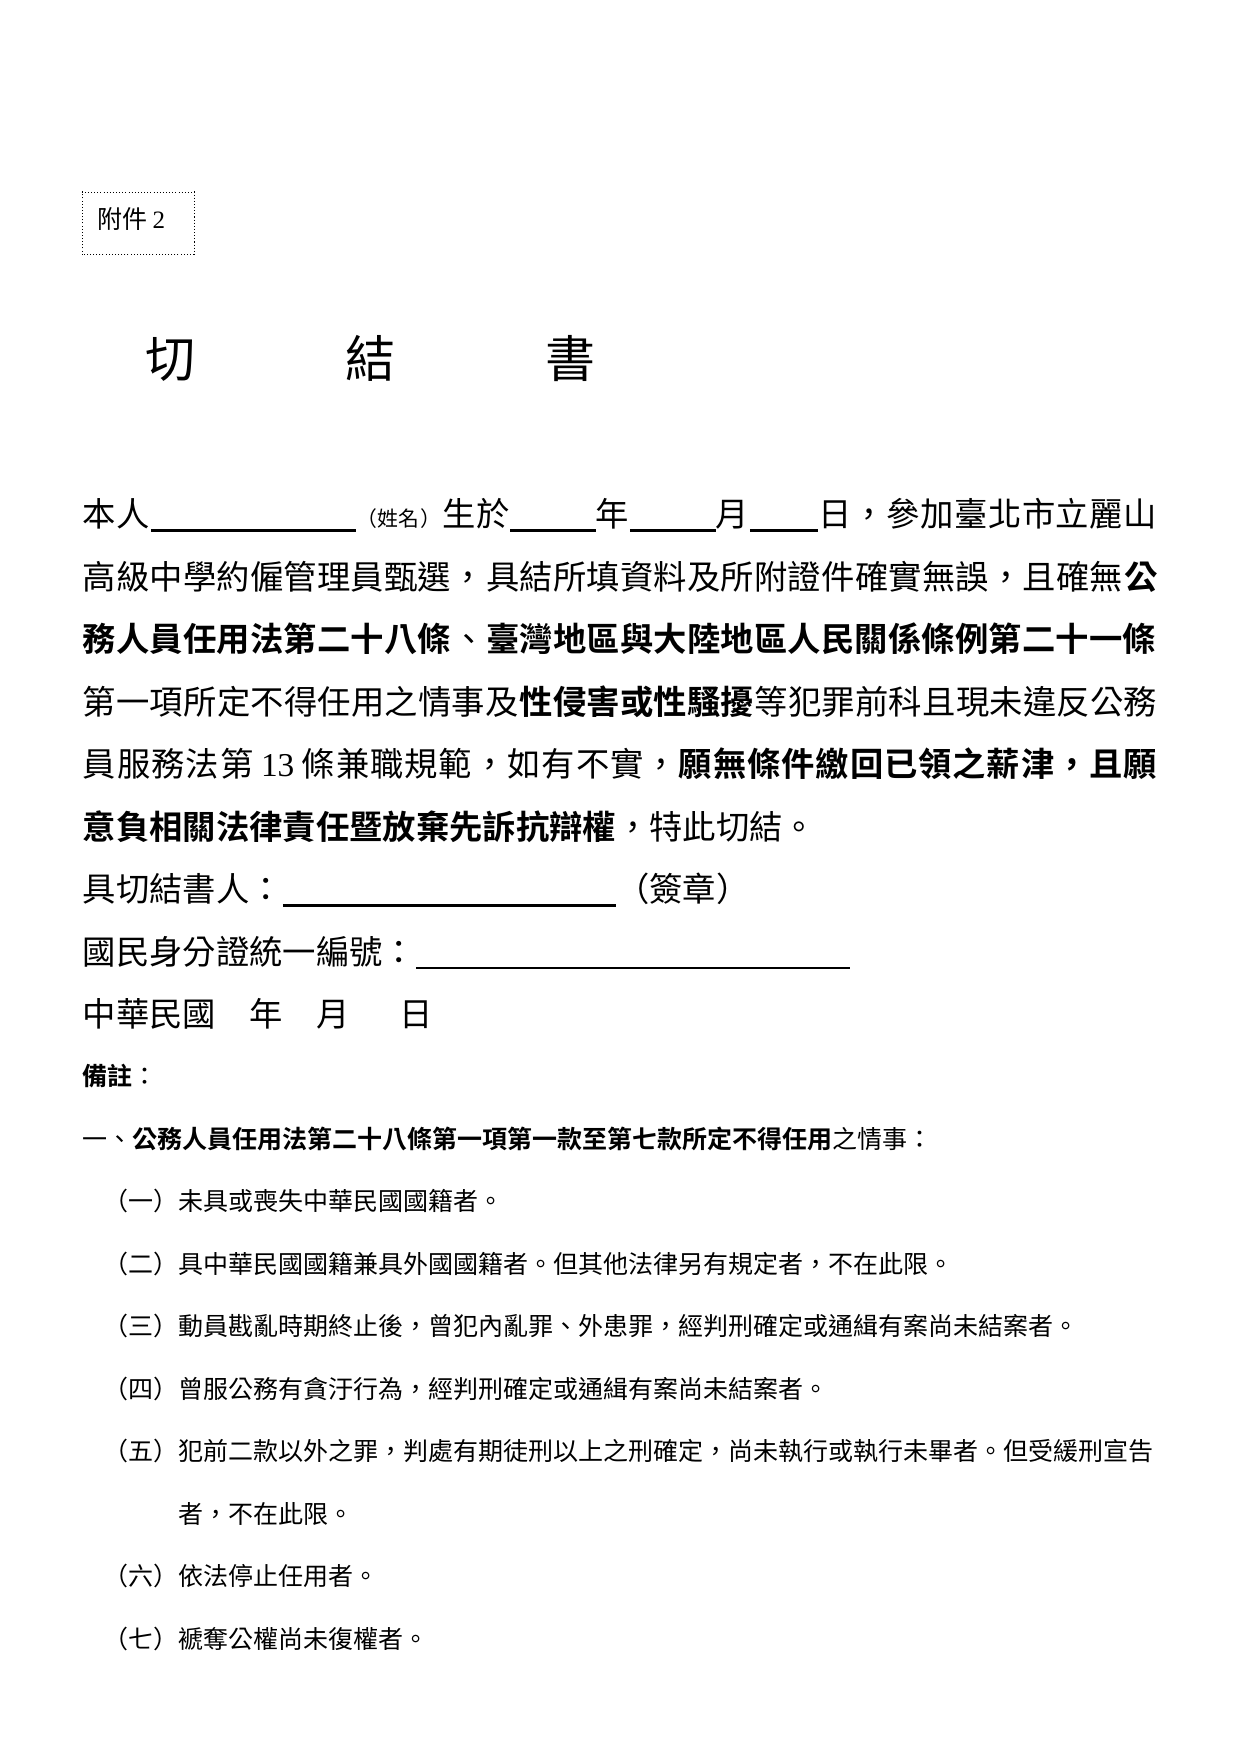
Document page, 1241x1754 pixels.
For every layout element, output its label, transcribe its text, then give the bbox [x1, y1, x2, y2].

text 中華民國 年 月 日 [83, 971, 1157, 1033]
text 備註： [83, 1033, 1157, 1096]
text 附件2 [97, 199, 179, 236]
text 具切結書人： （簽章） [83, 846, 1157, 908]
text 切 結 書 [83, 283, 1157, 408]
text 國民身分證統一編號： [83, 908, 1157, 971]
text （六）依法停止任用者。 [103, 1533, 1157, 1596]
text （三）動員戡亂時期終止後，曾犯內亂罪、外患罪，經判刑確定或通緝有案尚未結案者。 [103, 1283, 1157, 1346]
text 一、公務人員任用法第二十八條第一項第一款至第七款所定不得任用之情事： [83, 1096, 1157, 1158]
text （一）未具或喪失中華民國國籍者。 [103, 1158, 1157, 1221]
text （四）曾服公務有貪汙行為，經判刑確定或通緝有案尚未結案者。 [103, 1346, 1157, 1408]
text 本人 （姓名）生於 年 月 日，參加臺北市立麗山高級中學約僱管理員甄選，具結所填資料及所附證件確實無誤，且確無公務人員任用法第二十八條、臺灣地區與大陸地區人民關係條例第二十一條第一項所定不得任用之情事及性侵害或性騷擾等犯罪前科且現未違反公務員服務法第13條兼職規範，如有不實，願無條件繳回已領之薪津，且願意負相關法律責任暨放棄先訴抗辯權，特此切結。 [83, 471, 1157, 846]
text （七）褫奪公權尚未復權者。 [103, 1596, 1157, 1658]
text （二）具中華民國國籍兼具外國國籍者。但其他法律另有規定者，不在此限。 [103, 1221, 1157, 1283]
text （五）犯前二款以外之罪，判處有期徒刑以上之刑確定，尚未執行或執行未畢者。但受緩刑宣告者，不在此限。 [103, 1408, 1157, 1533]
